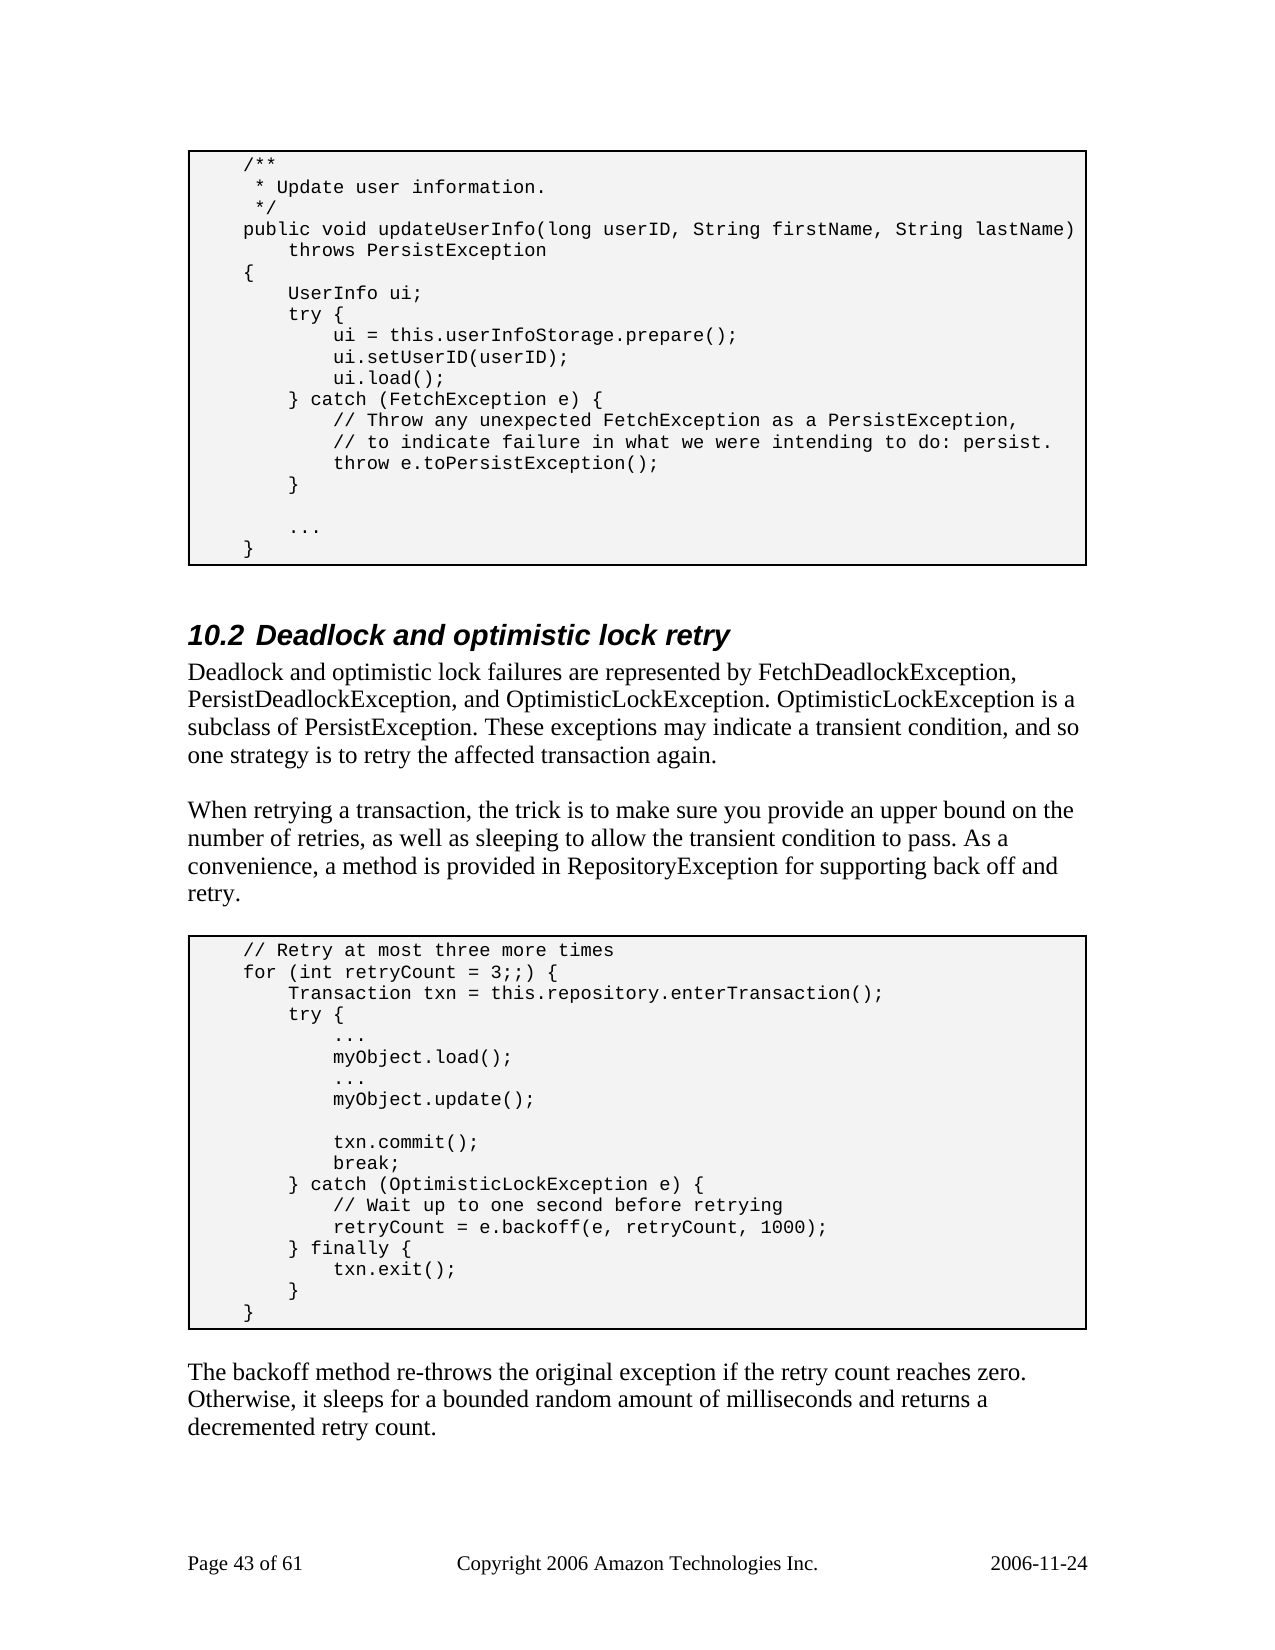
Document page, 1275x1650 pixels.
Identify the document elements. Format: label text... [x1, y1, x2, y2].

text Deadlock and optimistic lock failures are represented by FetchDeadlockException, PersistDeadlockException, and OptimisticLockException. OptimisticLockException is a subclass of PersistException. These exceptions may indicate a transient condition, and so one strategy is to retry the affected transaction again. [187, 658, 1087, 769]
text The backoff method re-throws the original exception if the retry count reaches zero. Otherwise, it sleeps for a bounded random amount of milliseconds and returns a decremented retry count. [187, 1358, 1087, 1441]
text } catch (FetchException e) { [190, 384, 1085, 405]
text ... [190, 1062, 1085, 1084]
text throws PersistException [190, 235, 1085, 256]
text { [190, 256, 1085, 277]
text UserInfo ui; [190, 277, 1085, 299]
text myObject.load(); [190, 1041, 1085, 1062]
text ... [190, 511, 1085, 532]
text ui = this.userInfoStorage.prepare(); [190, 320, 1085, 341]
text * Update user information. [190, 171, 1085, 192]
text } [190, 1296, 1085, 1328]
text throw e.toPersistException(); [190, 447, 1085, 469]
text ui.setUserID(userID); [190, 341, 1085, 362]
text try { [190, 299, 1085, 320]
text try { [190, 999, 1085, 1020]
text } [190, 532, 1085, 564]
subtitle Deadlock and optimistic lock retry [187, 619, 1087, 652]
text ui.load(); [190, 362, 1085, 384]
text // Retry at most three more times [190, 937, 1085, 956]
text Transaction txn = this.repository.enterTransaction(); [190, 977, 1085, 999]
text When retrying a transaction, the trick is to make sure you provide an upper bound on the number of retries, as well as sleeping to allow the transient condition to pass. As a convenience, a method is provided in RepositoryException for supporting back off and retry. [187, 796, 1087, 907]
text */ [190, 192, 1085, 214]
text // Wait up to one second before retrying [190, 1190, 1085, 1211]
text myObject.update(); [190, 1084, 1085, 1105]
text // to indicate failure in what we were intending to do: persist. [190, 426, 1085, 447]
text ... [190, 1020, 1085, 1041]
text } finally { [190, 1232, 1085, 1254]
text txn.commit(); [190, 1126, 1085, 1147]
text break; [190, 1147, 1085, 1169]
text public void updateUserInfo(long userID, String firstName, String lastName) [190, 214, 1085, 235]
text retryCount = e.backoff(e, retryCount, 1000); [190, 1211, 1085, 1232]
text } [190, 469, 1085, 490]
text /** [190, 152, 1085, 171]
text } catch (OptimisticLockException e) { [190, 1169, 1085, 1190]
text } [190, 1275, 1085, 1296]
text for (int retryCount = 3;;) { [190, 956, 1085, 977]
text // Throw any unexpected FetchException as a PersistException, [190, 405, 1085, 426]
text txn.exit(); [190, 1254, 1085, 1275]
